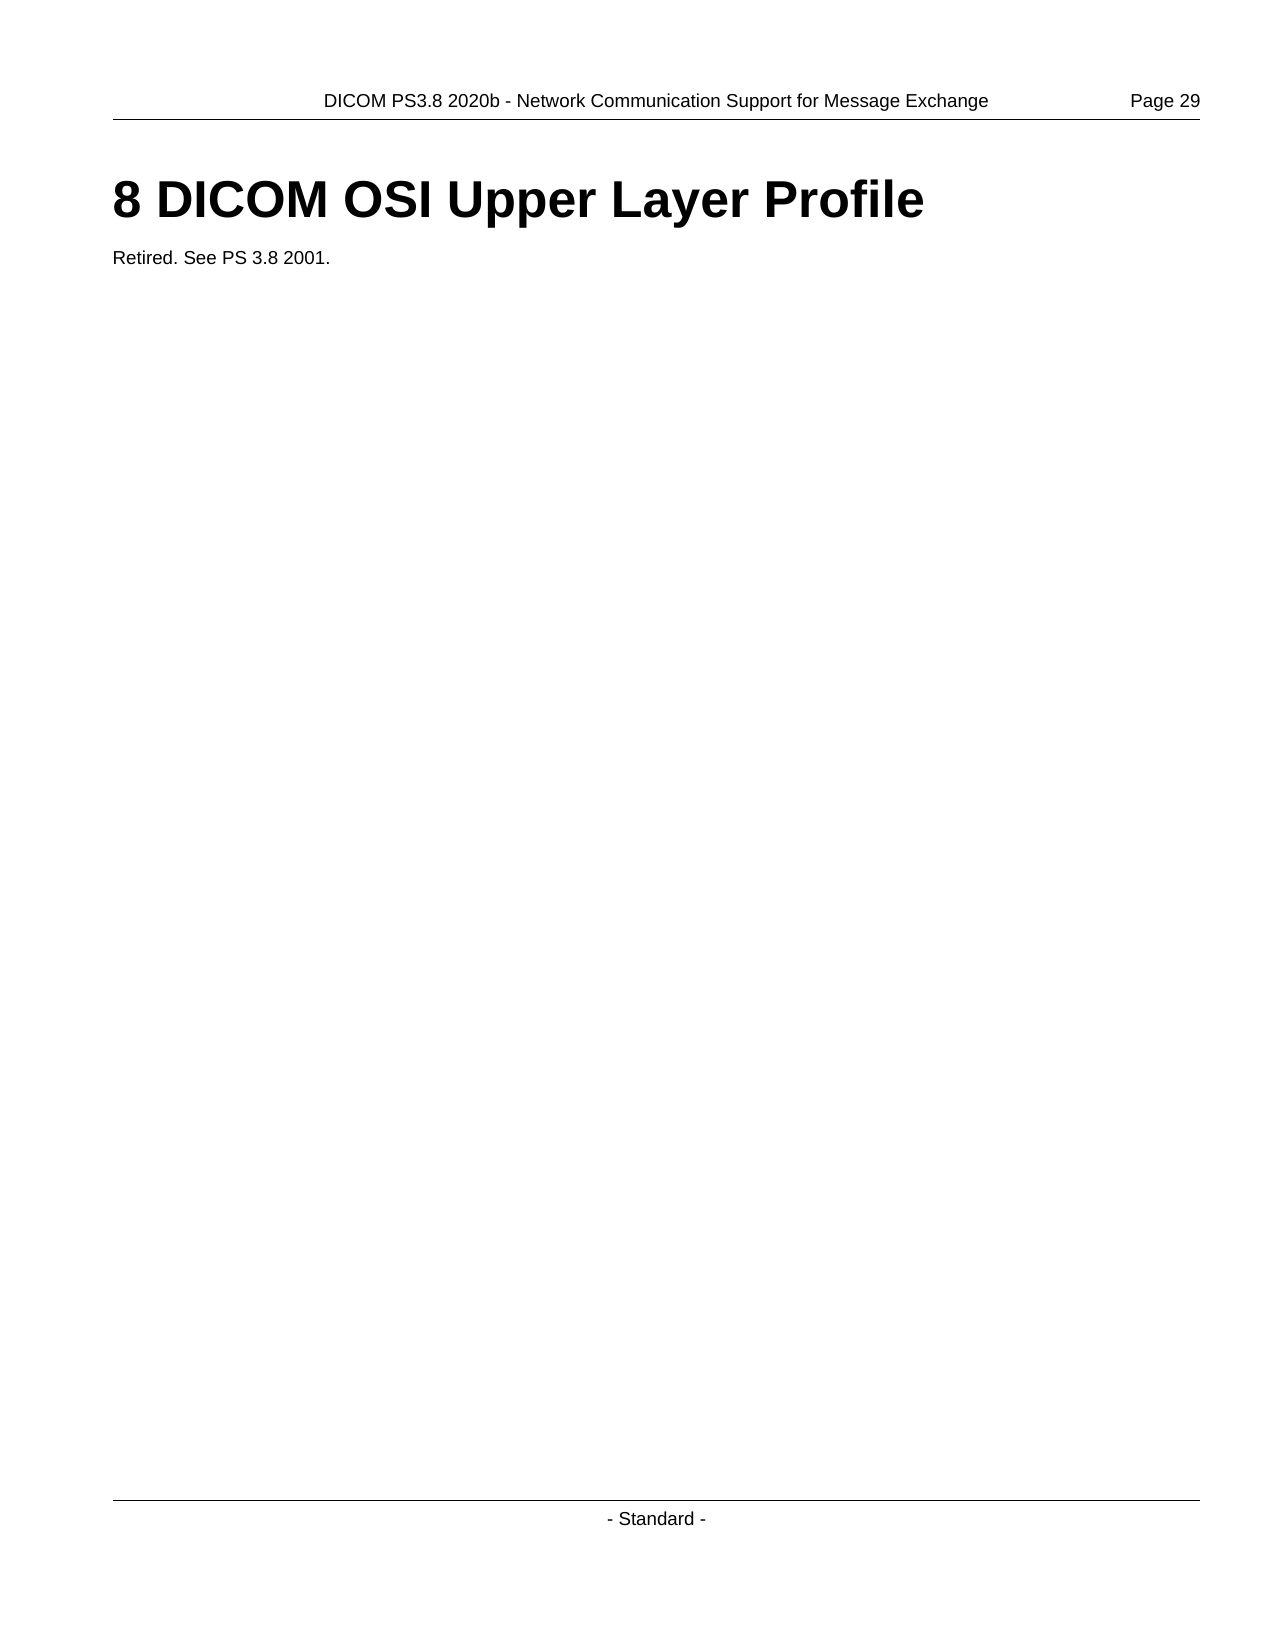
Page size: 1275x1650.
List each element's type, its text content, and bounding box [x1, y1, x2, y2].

text Retired. See PS 3.8 2001. [112, 247, 1200, 269]
text 8 DICOM OSI Upper Layer Profile [112, 169, 1200, 228]
